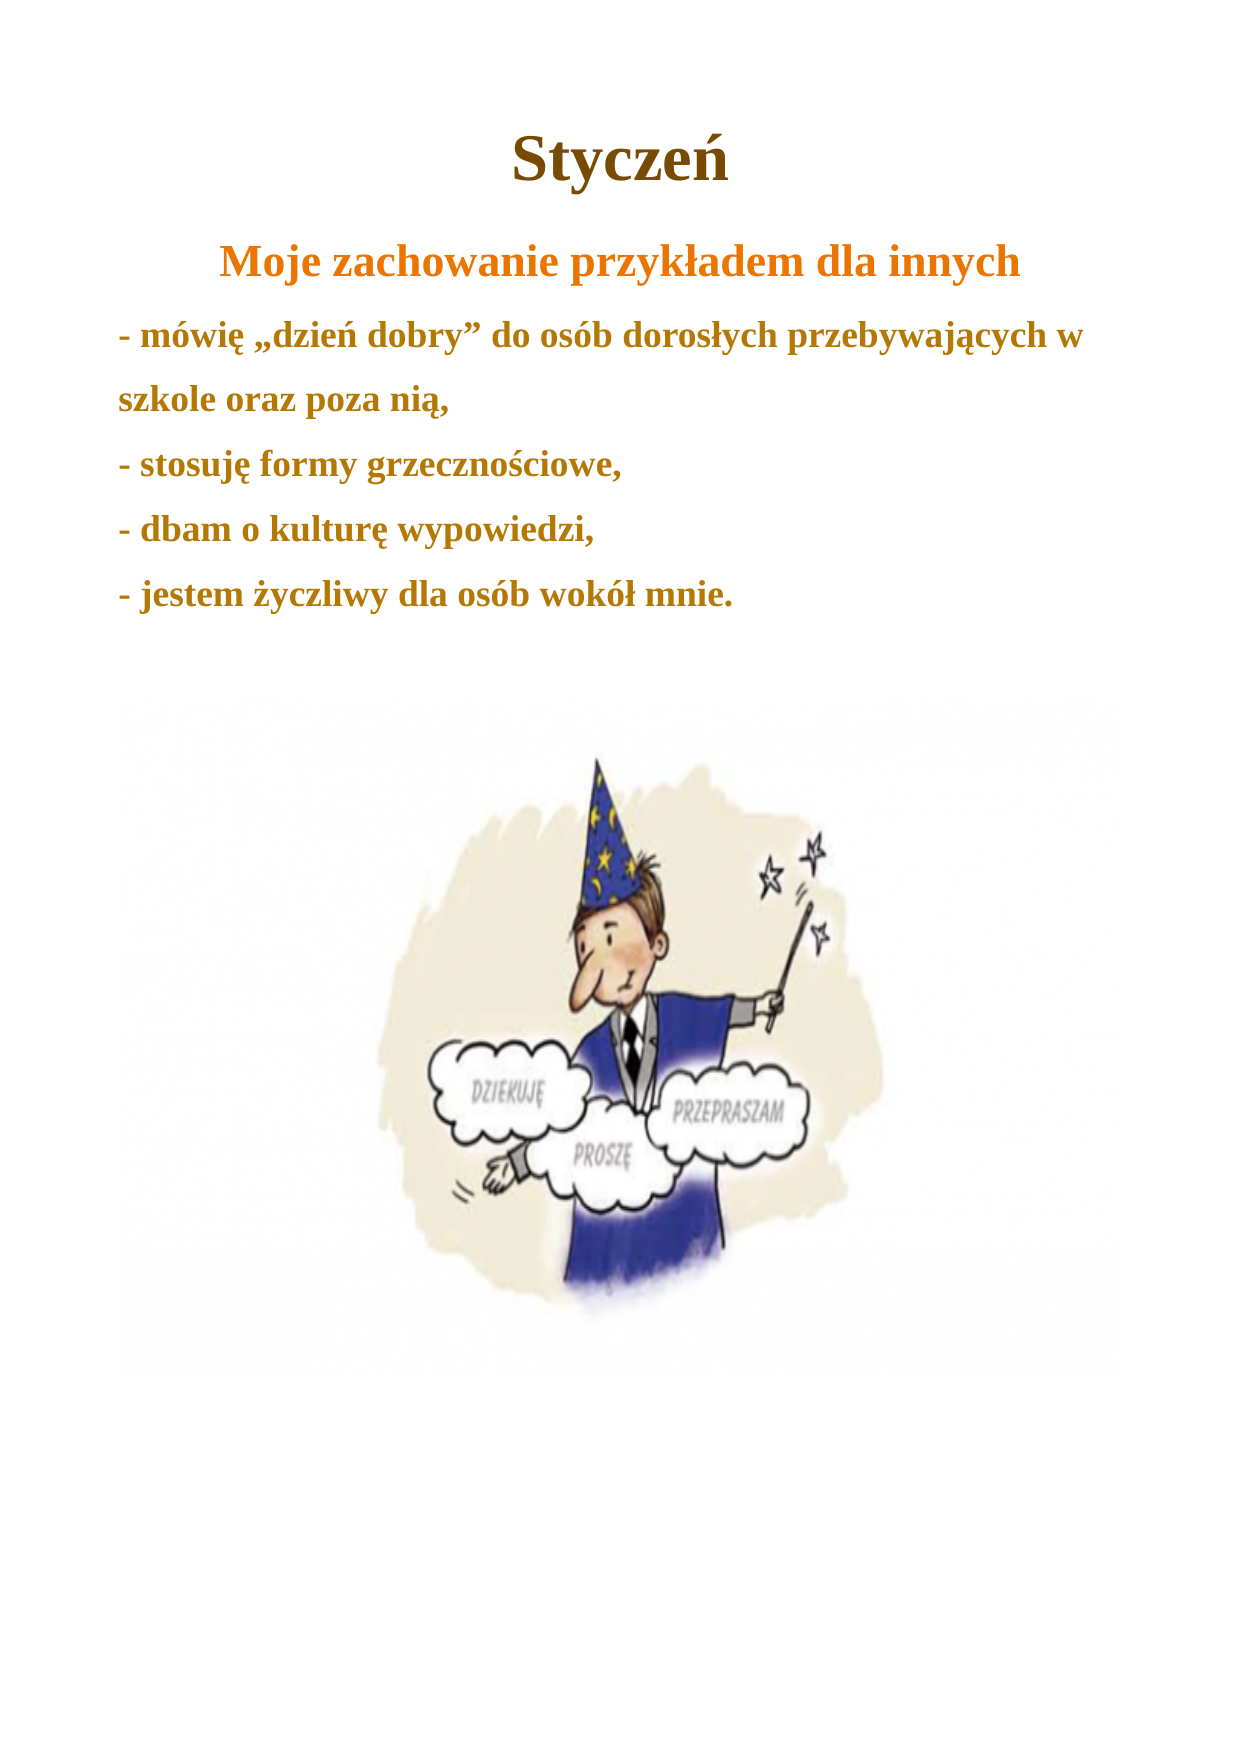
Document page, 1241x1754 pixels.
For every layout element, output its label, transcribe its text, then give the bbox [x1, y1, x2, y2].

text - jestem życzliwy dla osób wokół mnie. [118, 571, 1122, 614]
text Styczeń [118, 118, 1122, 195]
text - dbam o kulturę wypowiedzi, [118, 506, 1122, 549]
text - mówię „dzień dobry” do osób dorosłych przebywających w szkole oraz poza nią, [118, 312, 1122, 420]
picture [118, 700, 1123, 1378]
text Moje zachowanie przykładem dla innych [118, 233, 1122, 286]
text - stosuję formy grzecznościowe, [118, 442, 1122, 485]
